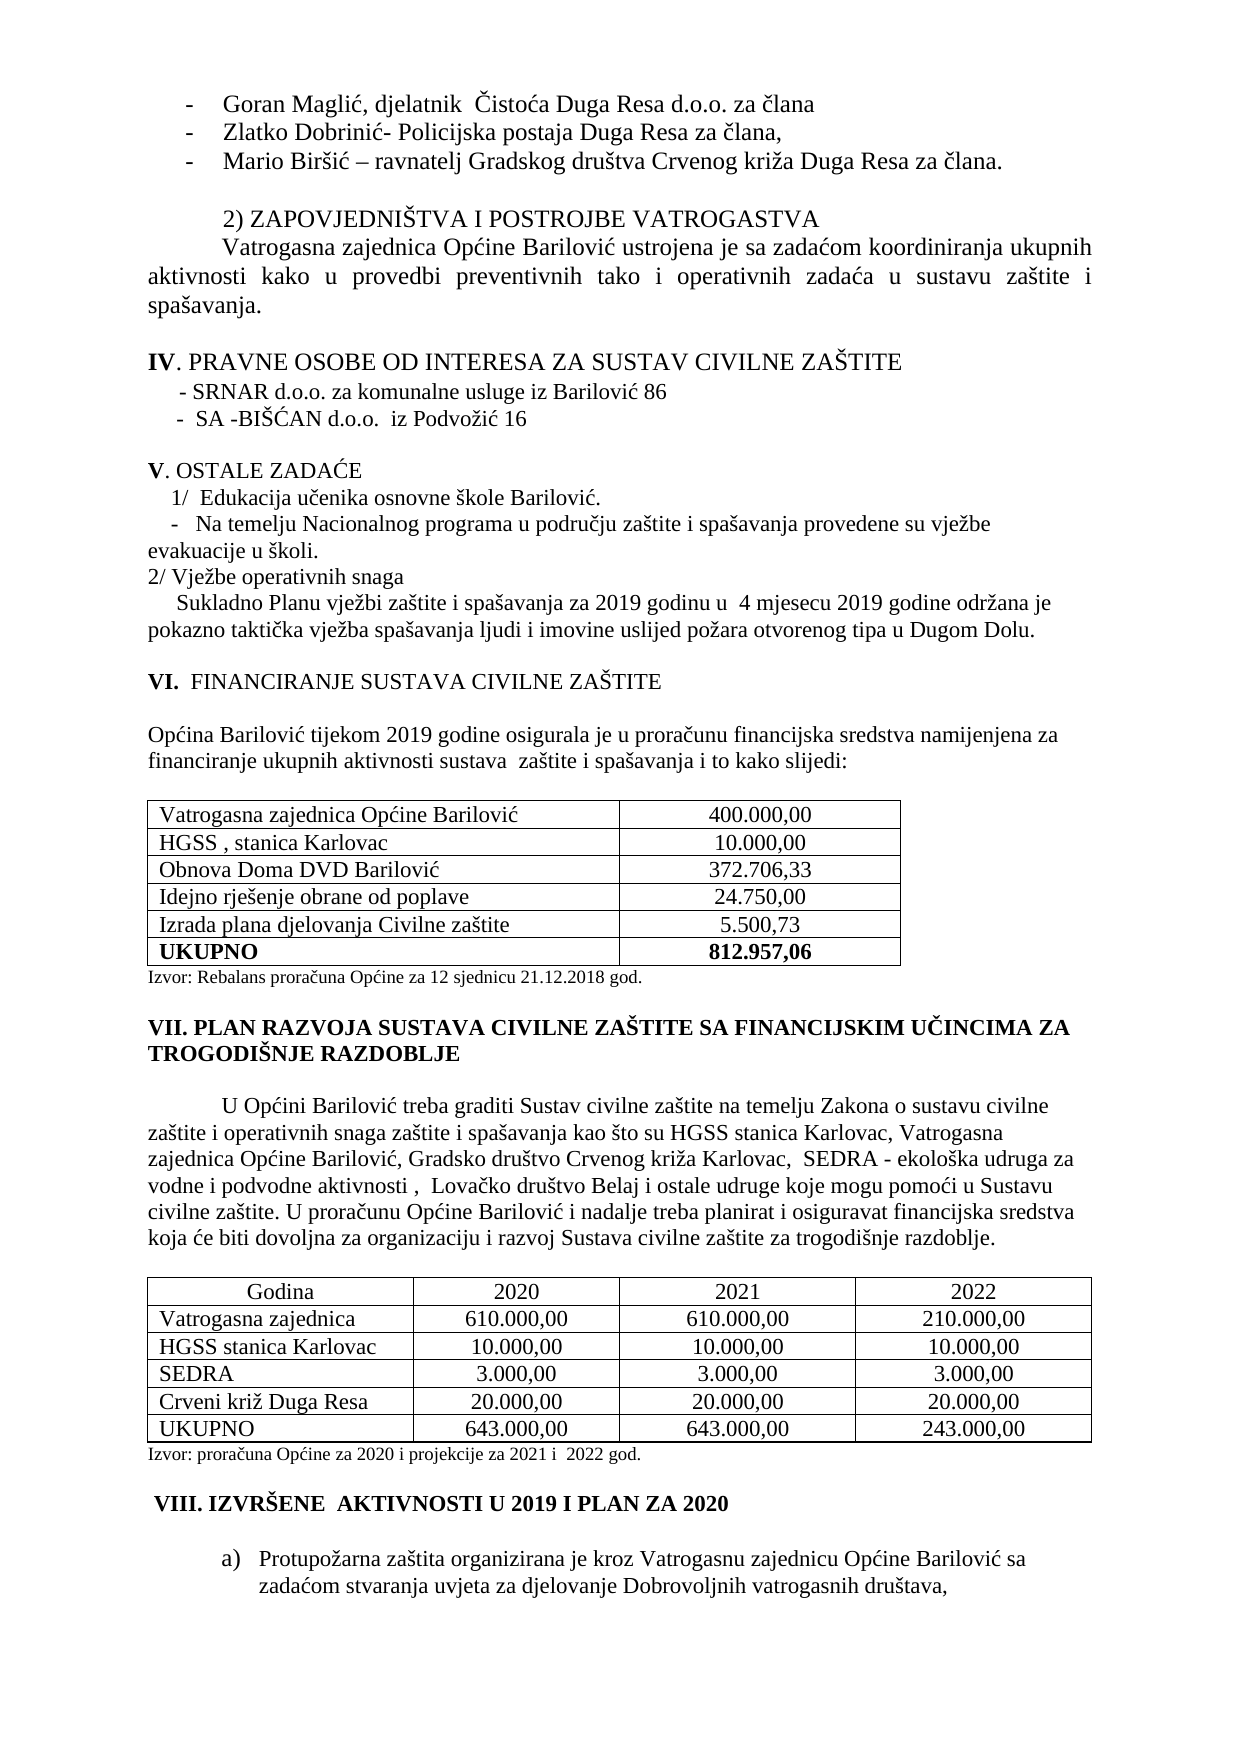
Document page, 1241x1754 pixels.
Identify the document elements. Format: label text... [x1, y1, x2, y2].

table_cell 20.000,00 [414, 1388, 619, 1414]
table_cell HGSS stanica Karlovac [148, 1333, 413, 1359]
table_cell Vatrogasna zajednica [148, 1306, 413, 1332]
text Sukladno Planu vježbi zaštite i spašavanja za 2019 godinu u 4 mjesecu 2019 godine održana je pokazno taktička vježba spašavanja ljudi i imovine uslijed požara otvorenog tipa u Dugom Dolu. [148, 589, 1093, 642]
text 2/ Vježbe operativnih snaga [148, 563, 1093, 589]
text U Općini Barilović treba graditi Sustav civilne zaštite na temelju Zakona o sustavu civilne zaštite i operativnih snaga zaštite i spašavanja kao što su HGSS stanica Karlovac, Vatrogasna zajednica Općine Barilović, Gradsko društvo Crvenog križa Karlovac, SEDRA - ekološka udruga za [148, 1093, 1093, 1172]
table_cell 643.000,00 [414, 1415, 619, 1441]
list Mario Biršić – ravnatelj Gradskog društva Crvenog križa Duga Resa za člana. [185, 146, 1093, 175]
text 1/ Edukacija učenika osnovne škole Barilović. [148, 484, 1093, 510]
table_cell 10.000,00 [414, 1333, 619, 1359]
table_cell 10.000,00 [620, 1333, 855, 1359]
table_cell 24.750,00 [620, 884, 900, 910]
table_cell 610.000,00 [414, 1306, 619, 1332]
table_cell 5.500,73 [620, 911, 900, 937]
text - SRNAR d.o.o. za komunalne usluge iz Barilović 86 [148, 376, 1093, 405]
table_cell 210.000,00 [856, 1306, 1091, 1332]
table_cell 20.000,00 [620, 1388, 855, 1414]
table_cell Idejno rješenje obrane od poplave [148, 884, 619, 910]
table_cell 20.000,00 [856, 1388, 1091, 1414]
table_cell Izrada plana djelovanja Civilne zaštite [148, 911, 619, 937]
table_cell 610.000,00 [620, 1306, 855, 1332]
text V. OSTALE ZADAĆE [148, 458, 1093, 484]
text - Na temelju Nacionalnog programa u području zaštite i spašavanja provedene su vježbe evakuacije u školi. [148, 510, 1093, 563]
table_header Vatrogasna zajednica Općine Barilović [148, 801, 619, 828]
table_cell UKUPNO [148, 938, 619, 964]
text VII. PLAN RAZVOJA SUSTAVA CIVILNE ZAŠTITE SA FINANCIJSKIM UČINCIMA ZA TROGODIŠNJE RAZDOBLJE [148, 1013, 1093, 1066]
table_header 2021 [620, 1278, 855, 1304]
list Zlatko Dobrinić- Policijska postaja Duga Resa za člana, [185, 117, 1093, 146]
table_header Godina [148, 1278, 413, 1304]
table_cell 10.000,00 [856, 1333, 1091, 1359]
table_cell 643.000,00 [620, 1415, 855, 1441]
table_cell SEDRA [148, 1360, 413, 1387]
table_header 400.000,00 [620, 801, 900, 828]
table_cell UKUPNO [148, 1415, 413, 1441]
table_cell 812.957,06 [620, 938, 900, 964]
table_header 2020 [414, 1278, 619, 1304]
table_cell Obnova Doma DVD Barilović [148, 856, 619, 882]
text Izvor: proračuna Općine za 2020 i projekcije za 2021 i 2022 god. [148, 1442, 1093, 1464]
text Vatrogasna zajednica Općine Barilović ustrojena je sa zadaćom koordiniranja ukupnih aktivnosti kako u provedbi preventivnih tako i operativnih zadaća u sustavu zaštite i spašavanja. [148, 232, 1093, 319]
table_cell 3.000,00 [620, 1360, 855, 1387]
text Općina Barilović tijekom 2019 godine osigurala je u proračunu financijska sredstva namijenjena za financiranje ukupnih aktivnosti sustava zaštite i spašavanja i to kako slijedi: [148, 721, 1093, 774]
table_cell HGSS , stanica Karlovac [148, 829, 619, 855]
text VI. FINANCIRANJE SUSTAVA CIVILNE ZAŠTITE [148, 668, 1093, 695]
text IV. PRAVNE OSOBE OD INTERESA ZA SUSTAV CIVILNE ZAŠTITE [148, 347, 1093, 376]
table_cell Crveni križ Duga Resa [148, 1388, 413, 1414]
table_cell 372.706,33 [620, 856, 900, 882]
text - SA -BIŠĆAN d.o.o. iz Podvožić 16 [148, 405, 1093, 431]
text Izvor: Rebalans proračuna Općine za 12 sjednicu 21.12.2018 god. [148, 966, 1093, 987]
table_cell 3.000,00 [414, 1360, 619, 1387]
text vodne i podvodne aktivnosti , Lovačko društvo Belaj i ostale udruge koje mogu pomoći u Sustavu civilne zaštite. U proračunu Općine Barilović i nadalje treba planirat i osiguravat financijska sredstva koja će biti dovoljna za organizaciju i razvoj Sustava civilne zaštite za trogodišnje razdoblje. [148, 1172, 1093, 1251]
list Goran Maglić, djelatnik Čistoća Duga Resa d.o.o. za člana [185, 89, 1093, 117]
list Protupožarna zaštita organizirana je kroz Vatrogasnu zajednicu Općine Barilović sa zadaćom stvaranja uvjeta za djelovanje Dobrovoljnih vatrogasnih društava, [221, 1543, 1093, 1598]
table_cell 243.000,00 [856, 1415, 1091, 1441]
text VIII. IZVRŠENE AKTIVNOSTI U 2019 I PLAN ZA 2020 [148, 1490, 1093, 1517]
table_cell 3.000,00 [856, 1360, 1091, 1387]
table_header 2022 [856, 1278, 1091, 1304]
text 2) ZAPOVJEDNIŠTVA I POSTROJBE VATROGASTVA [223, 204, 1093, 232]
table_cell 10.000,00 [620, 829, 900, 855]
